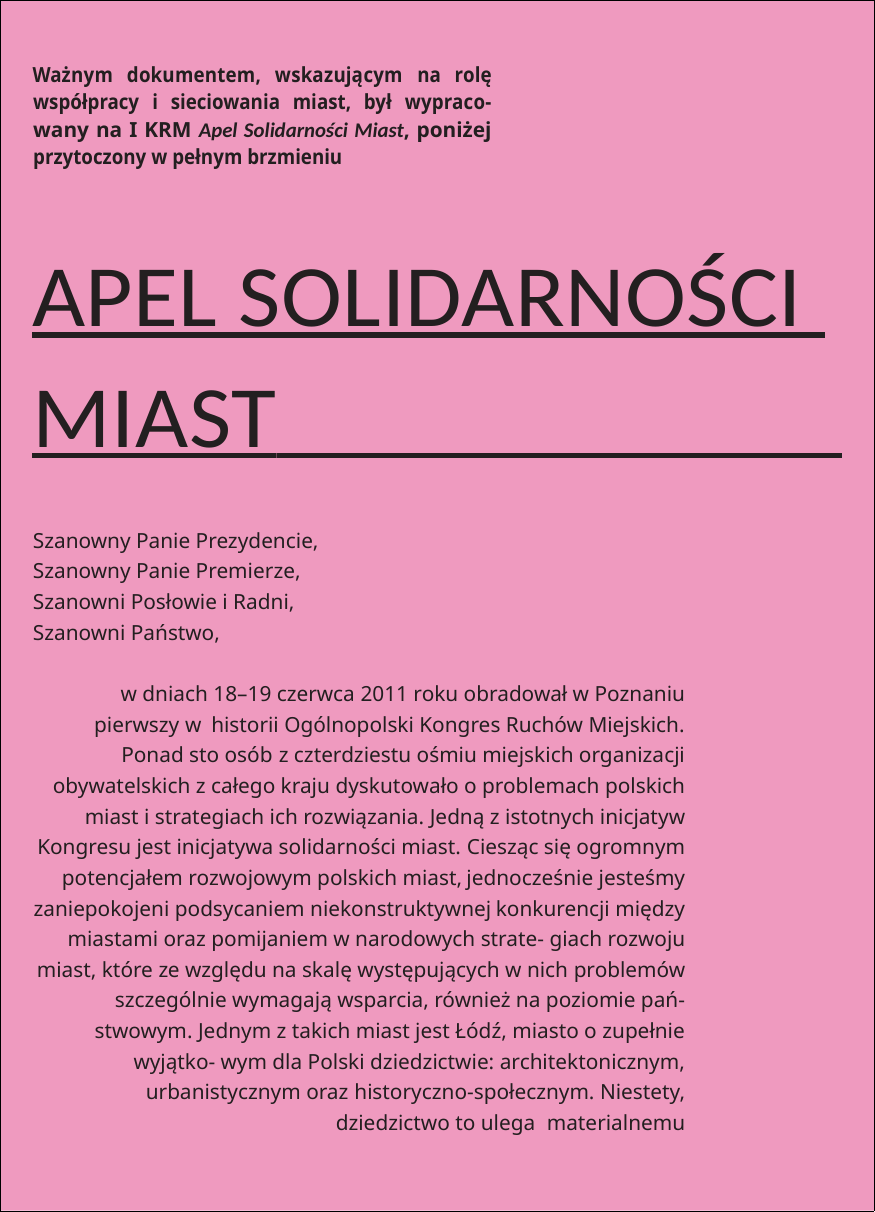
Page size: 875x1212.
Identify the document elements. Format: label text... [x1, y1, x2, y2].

text [32, 458, 842, 469]
subtitle Ważnym dokumentem, wskazującym na rolę współpracy i sieciowania miast, był wypraco- wany na I KRM Apel Solidarności Miast, poniżej przytoczony w pełnym brzmieniu [32, 60, 491, 170]
text Szanowny Panie Prezydencie, Szanowny Panie Premierze, Szanowni Posłowie i Radni, Szanowni Państwo, [33, 526, 356, 646]
text w dniach 18–19 czerwca 2011 roku obradował w Poznaniu pierwszy w historii Ogólnopolski Kongres Ruchów Miejskich. Ponad sto osób z czterdziestu ośmiu miejskich organizacji obywatelskich z całego kraju dyskutowało o problemach polskich miast i strategiach ich rozwiązania. Jedną z istotnych inicjatyw Kongresu jest inicjatywa solidarności miast. Ciesząc się ogromnym potencjałem rozwojowym polskich miast, jednocześnie jesteśmy zaniepokojeni podsycaniem niekonstruktywnej konkurencji między miastami oraz pomijaniem w narodowych strate- giach rozwoju miast, które ze względu na skalę występujących w nich problemów szczególnie wymagają wsparcia, również na poziomie pań- stwowym. Jednym z takich miast jest Łódź, miasto o zupełnie wyjątko- wym dla Polski dziedzictwie: architektonicznym, urbanistycznym oraz historyczno-społecznym. Niestety, dziedzictwo to ulega materialnemu [32, 679, 685, 1137]
text APEL SOLIDARNOŚCI MIAST [32, 241, 842, 453]
